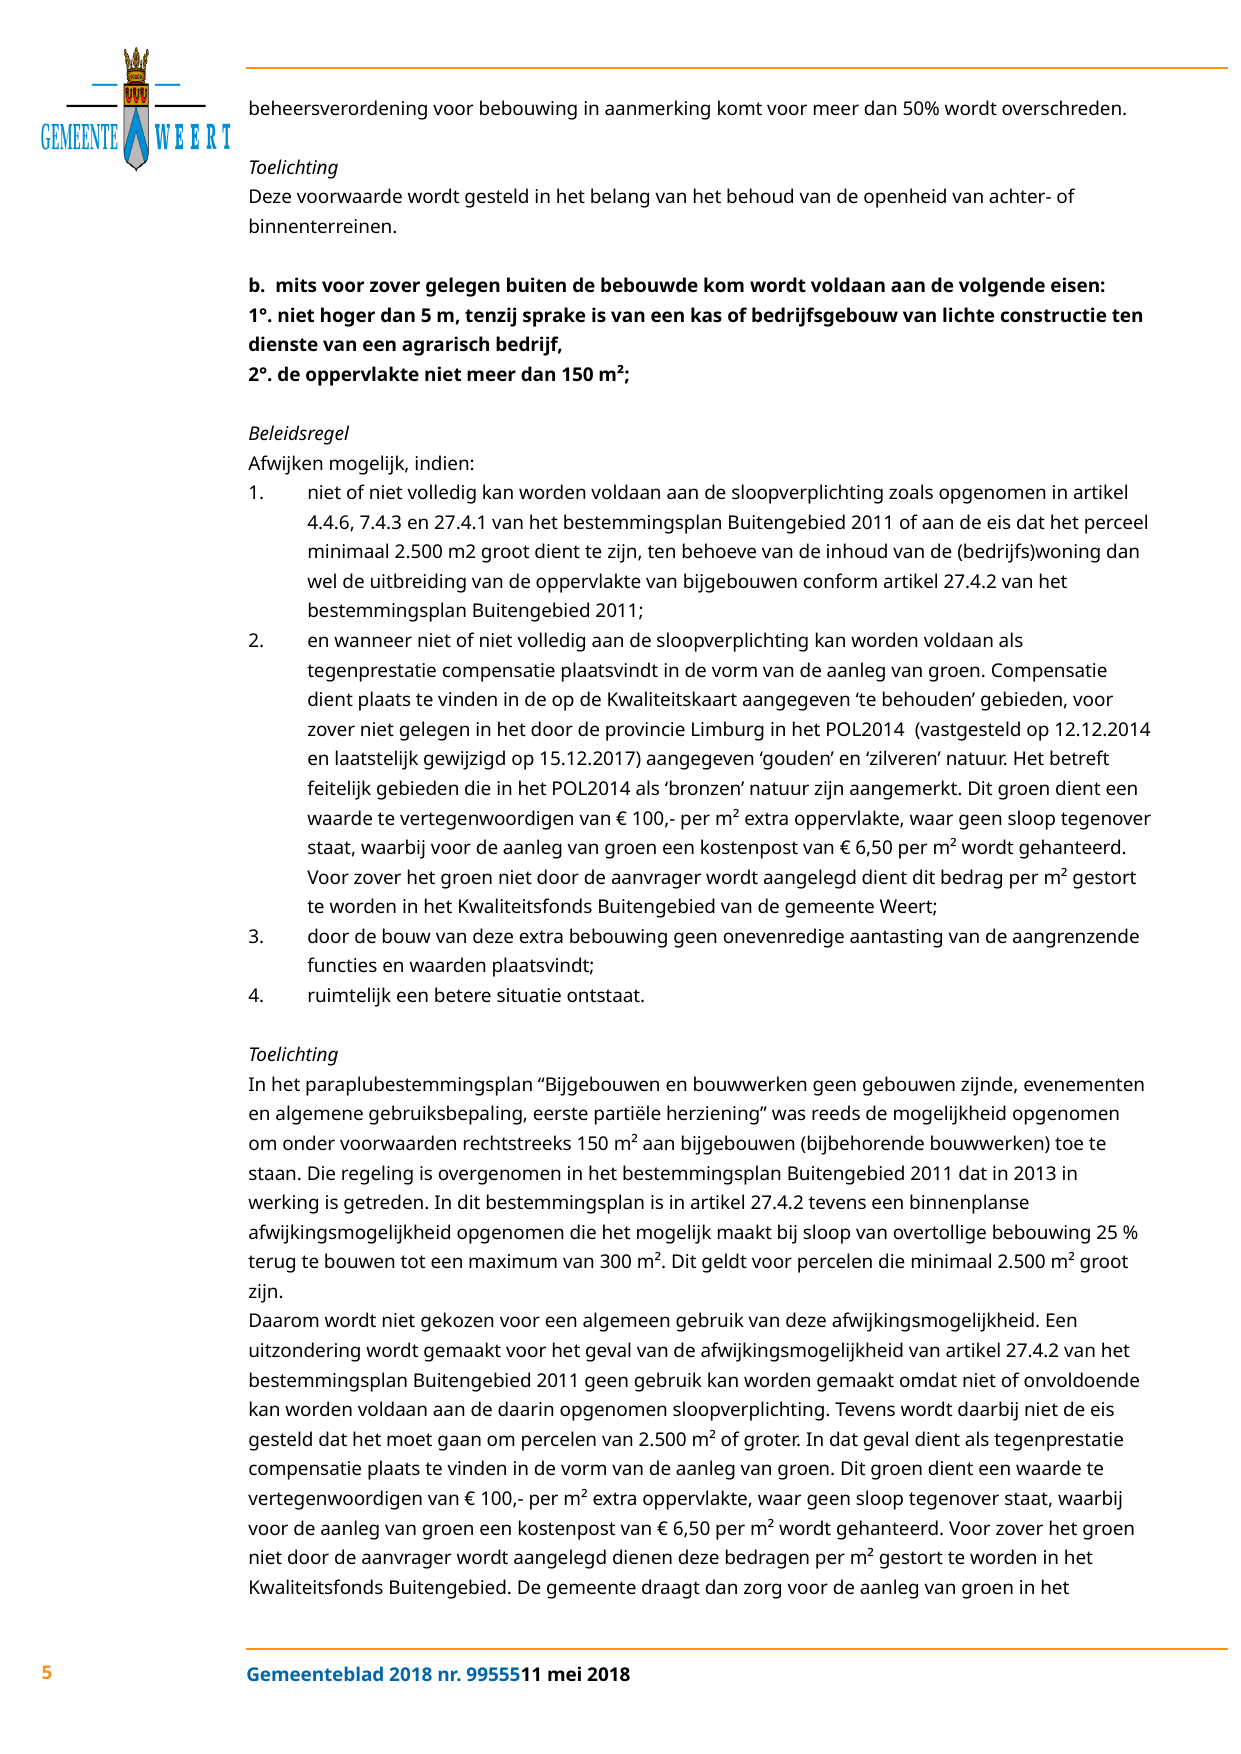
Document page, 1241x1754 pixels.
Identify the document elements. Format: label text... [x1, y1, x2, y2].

list door de bouw van deze extra bebouwing geen onevenredige aantasting van de aangrenzende functies en waarden plaatsvindt; [248, 923, 1152, 978]
text b. mits voor zover gelegen buiten de bebouwde kom wordt voldaan aan de volgende eisen: [248, 272, 1152, 298]
list niet of niet volledig kan worden voldaan aan de sloopverplichting zoals opgenomen in artikel 4.4.6, 7.4.3 en 27.4.1 van het bestemmingsplan Buitengebied 2011 of aan de eis dat het perceel minimaal 2.500 m2 groot dient te zijn, ten behoeve van de inhoud van de (bedrijfs)woning dan wel de uitbreiding van de oppervlakte van bijgebouwen conform artikel 27.4.2 van het bestemmingsplan Buitengebied 2011; [248, 479, 1152, 623]
text Toelichting [248, 1041, 1152, 1067]
picture [41, 47, 231, 172]
text Deze voorwaarde wordt gesteld in het belang van het behoud van de openheid van achter- of binnenterreinen. [248, 183, 1152, 239]
text 2°. de oppervlakte niet meer dan 150 m²; [248, 361, 1152, 387]
list en wanneer niet of niet volledig aan de sloopverplichting kan worden voldaan als tegenprestatie compensatie plaatsvindt in de vorm van de aanleg van groen. Compensatie dient plaats te vinden in de op de Kwaliteitskaart aangegeven ‘te behouden’ gebieden, voor zover niet gelegen in het door de provincie Limburg in het POL2014 (vastgesteld op 12.12.2014 en laatstelijk gewijzigd op 15.12.2017) aangegeven ‘gouden’ en ‘zilveren’ natuur. Het betreft feitelijk gebieden die in het POL2014 als ‘bronzen’ natuur zijn aangemerkt. Dit groen dient een waarde te vertegenwoordigen van € 100,- per m² extra oppervlakte, waar geen sloop tegenover staat, waarbij voor de aanleg van groen een kostenpost van € 6,50 per m² wordt gehanteerd. Voor zover het groen niet door de aanvrager wordt aangelegd dient dit bedrag per m² gestort te worden in het Kwaliteitsfonds Buitengebied van de gemeente Weert; [248, 627, 1152, 919]
text 1°. niet hoger dan 5 m, tenzij sprake is van een kas of bedrijfsgebouw van lichte constructie ten dienste van een agrarisch bedrijf, [248, 302, 1152, 357]
list ruimtelijk een betere situatie ontstaat. [248, 982, 1152, 1008]
text Afwijken mogelijk, indien: [248, 450, 1152, 476]
text Beleidsregel [248, 420, 1152, 446]
text In het paraplubestemmingsplan “Bijgebouwen en bouwwerken geen gebouwen zijnde, evenementen en algemene gebruiksbepaling, eerste partiële herziening” was reeds de mogelijkheid opgenomen om onder voorwaarden rechtstreeks 150 m² aan bijgebouwen (bijbehorende bouwwerken) toe te staan. Die regeling is overgenomen in het bestemmingsplan Buitengebied 2011 dat in 2013 in werking is getreden. In dit bestemmingsplan is in artikel 27.4.2 tevens een binnenplanse afwijkingsmogelijkheid opgenomen die het mogelijk maakt bij sloop van overtollige bebouwing 25 % terug te bouwen tot een maximum van 300 m². Dit geldt voor percelen die minimaal 2.500 m² groot zijn. [248, 1071, 1152, 1304]
text Daarom wordt niet gekozen voor een algemeen gebruik van deze afwijkingsmogelijkheid. Een uitzondering wordt gemaakt voor het geval van de afwijkingsmogelijkheid van artikel 27.4.2 van het bestemmingsplan Buitengebied 2011 geen gebruik kan worden gemaakt omdat niet of onvoldoende kan worden voldaan aan de daarin opgenomen sloopverplichting. Tevens wordt daarbij niet de eis gesteld dat het moet gaan om percelen van 2.500 m² of groter. In dat geval dient als tegenprestatie compensatie plaats te vinden in de vorm van de aanleg van groen. Dit groen dient een waarde te vertegenwoordigen van € 100,- per m² extra oppervlakte, waar geen sloop tegenover staat, waarbij voor de aanleg van groen een kostenpost van € 6,50 per m² wordt gehanteerd. Voor zover het groen niet door de aanvrager wordt aangelegd dienen deze bedragen per m² gestort te worden in het Kwaliteitsfonds Buitengebied. De gemeente draagt dan zorg voor de aanleg van groen in het [248, 1308, 1152, 1600]
text Toelichting [248, 154, 1152, 180]
text beheersverordening voor bebouwing in aanmerking komt voor meer dan 50% wordt overschreden. [248, 95, 1152, 121]
